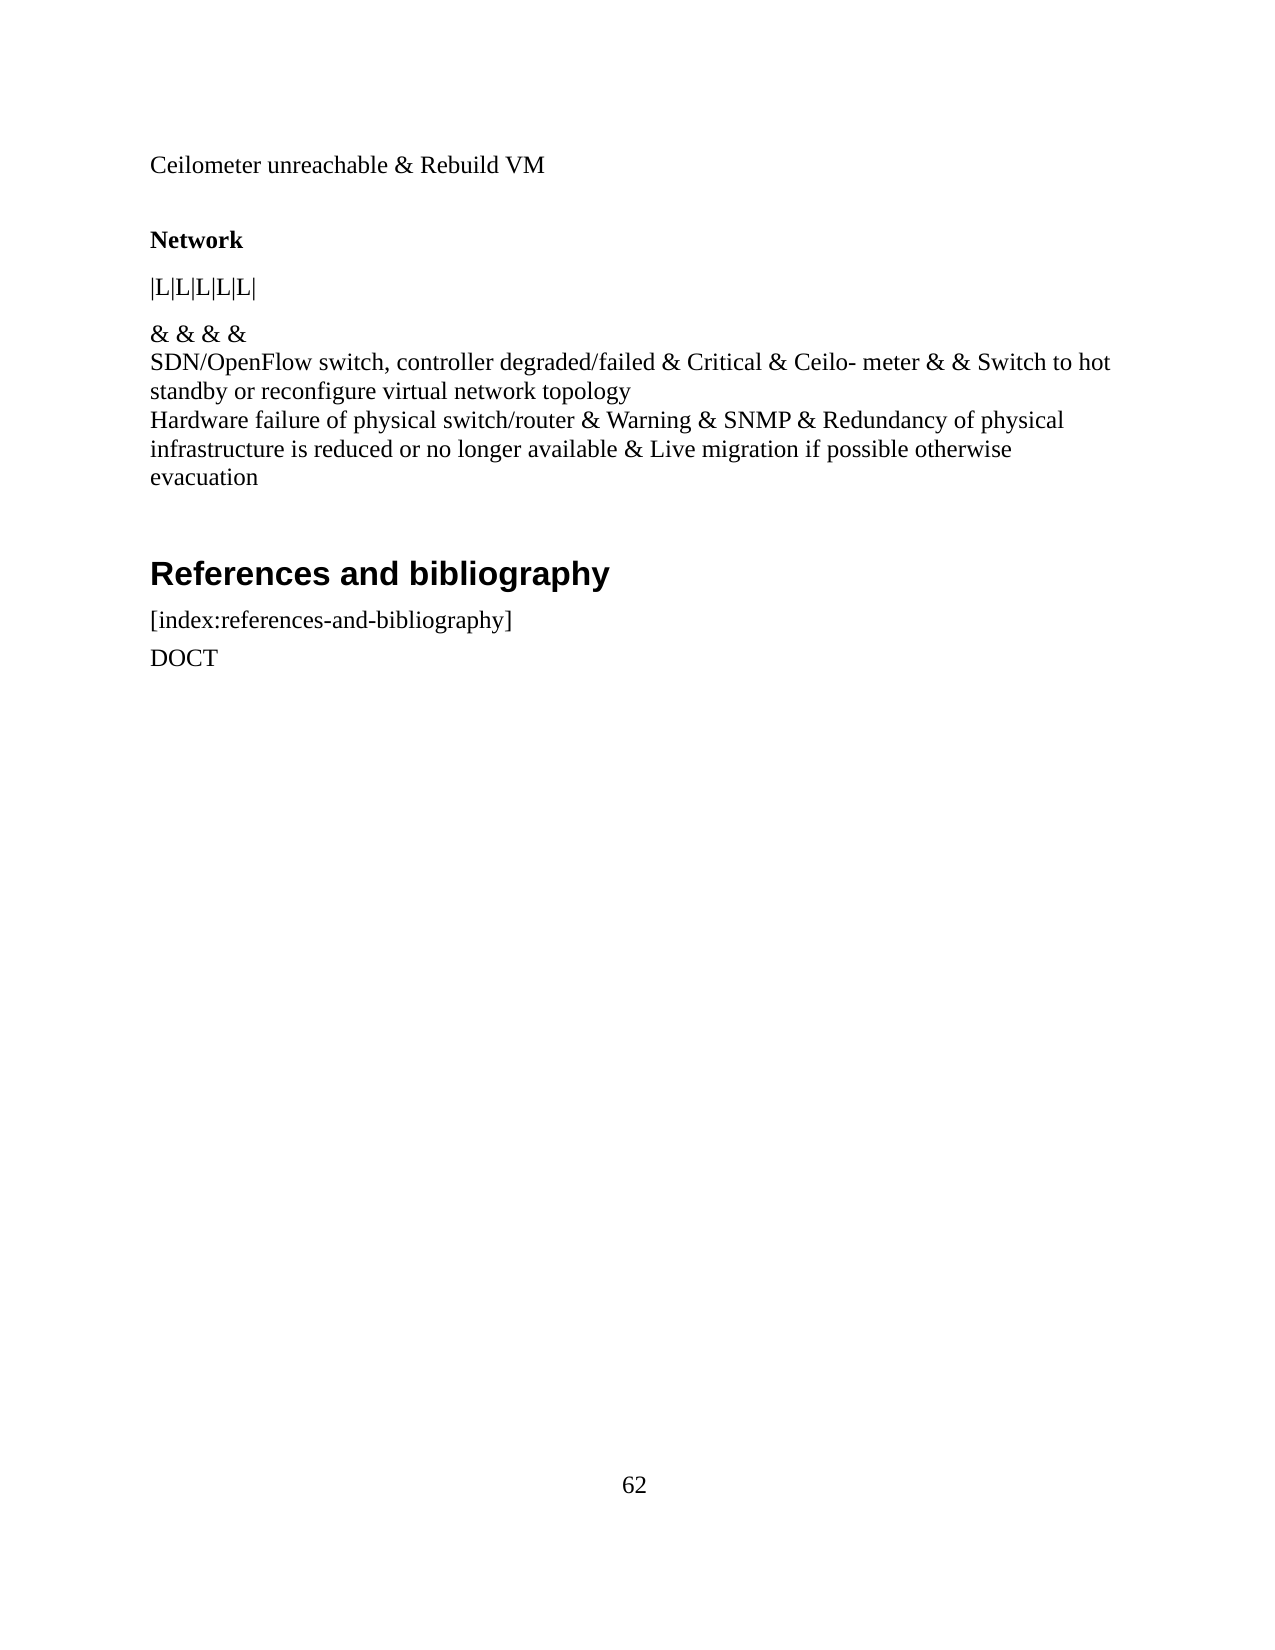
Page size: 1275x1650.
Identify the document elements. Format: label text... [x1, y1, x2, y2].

text |L|L|L|L|L| [150, 272, 1125, 301]
text DOCT [150, 643, 1125, 672]
text [index:references-and-bibliography] [150, 605, 1125, 634]
subtitle References and bibliography [150, 554, 1125, 593]
text Network [150, 225, 1125, 254]
text Ceilometer unreachable & Rebuild VM [150, 150, 1125, 207]
text & & & & SDN/OpenFlow switch, controller degraded/failed & Critical & Ceilo- meter & & Switch to hot standby or reconfigure virtual network topology Hardware failure of physical switch/router & Warning & SNMP & Redundancy of physical infrastructure is reduced or no longer available & Live migration if possible otherwise evacuation [150, 319, 1125, 520]
